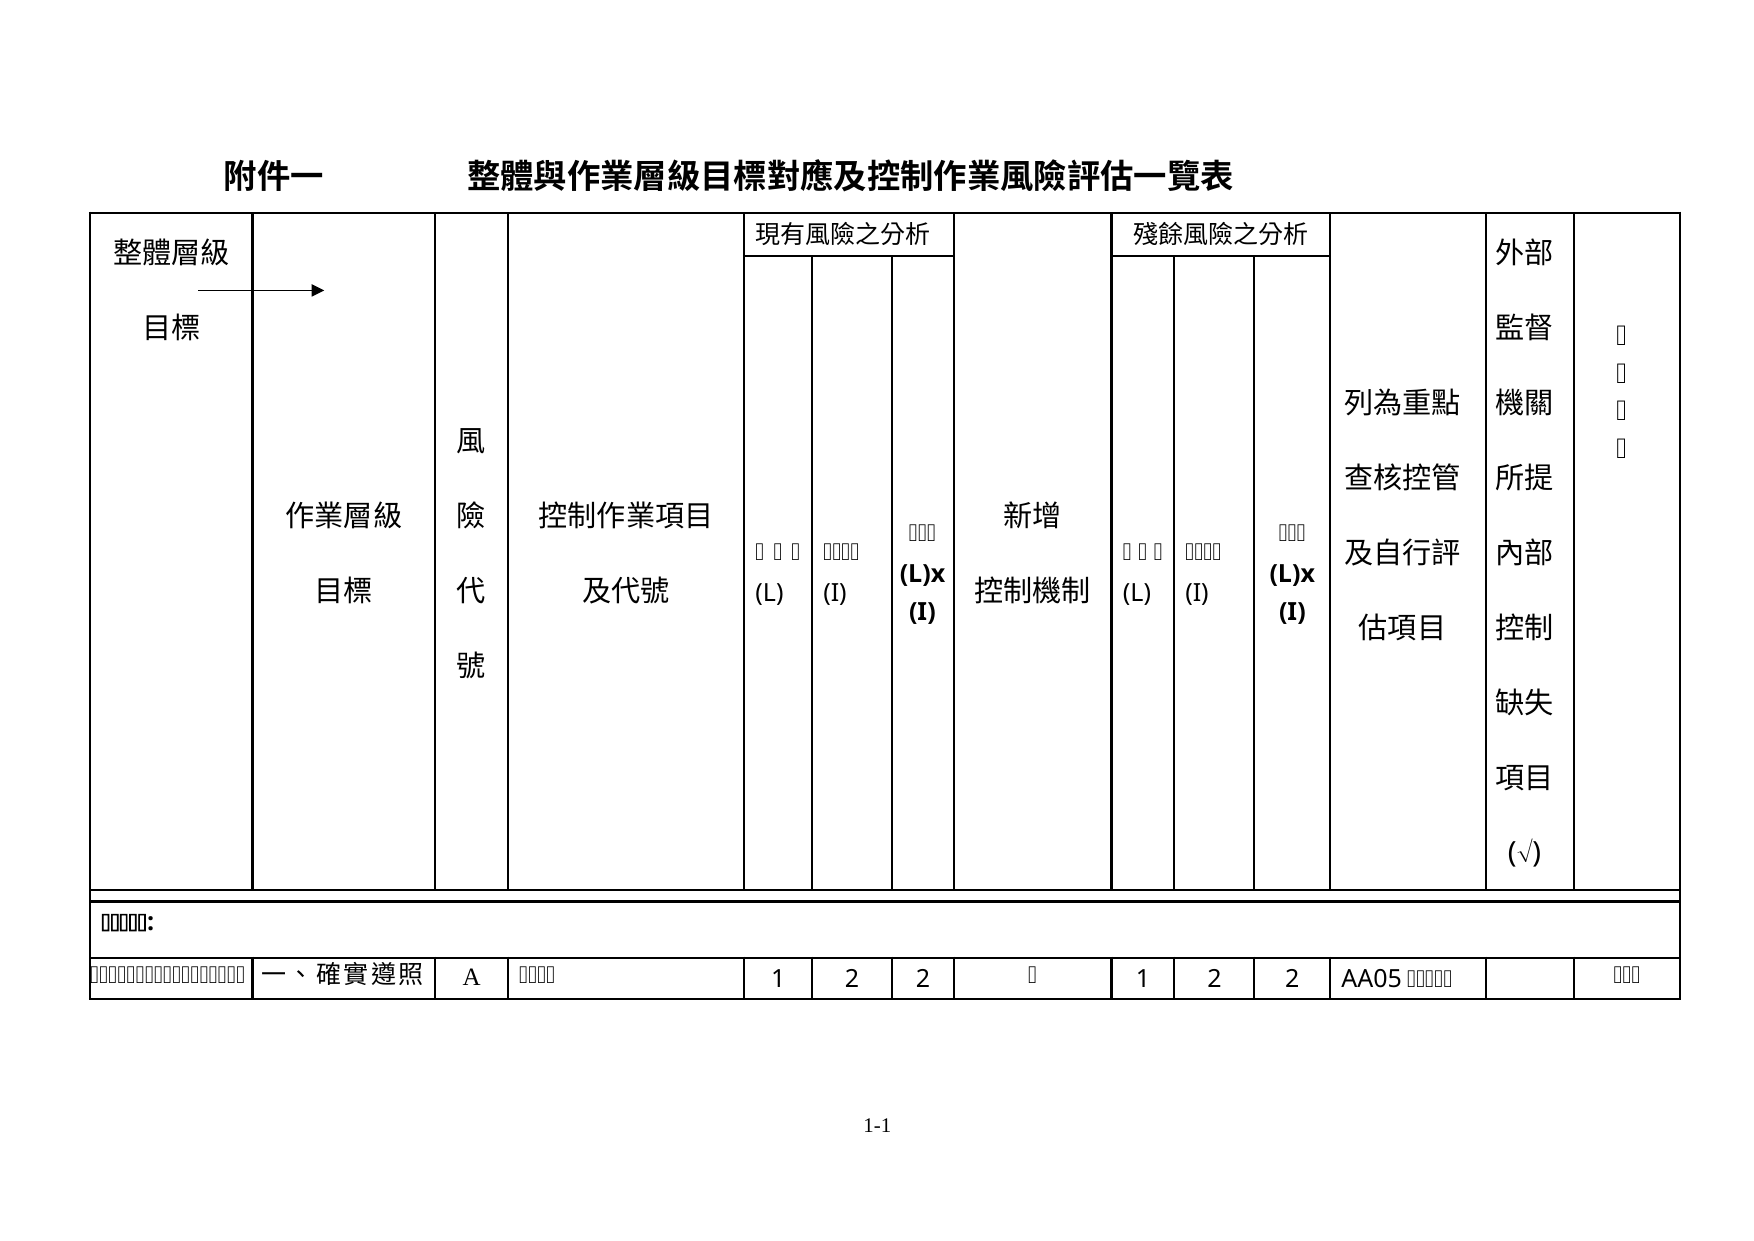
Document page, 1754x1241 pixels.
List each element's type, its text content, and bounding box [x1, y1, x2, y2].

table_cell 影響程度 (I) [1175, 257, 1253, 889]
table_header 殘餘風險之分析 [1113, 214, 1329, 255]
table_header 外部監督機關所提內部控制缺失項目() [1487, 214, 1573, 889]
table_header 現有風險之分析 [745, 214, 953, 255]
table_cell 共通性業務: [91, 903, 1679, 957]
text 附件一 整體與作業層級目標對應及控制作業風險評估一覽表 [223, 137, 1604, 212]
table_cell [91, 891, 1679, 900]
table_header 控制作業項目 及代號 [509, 214, 743, 889]
table_cell 可能性(L) [745, 257, 811, 889]
table_cell [1487, 959, 1573, 998]
table_cell 無 [955, 959, 1110, 998]
table_cell 一、確實遵照 [254, 959, 434, 998]
table_cell 風險值(L)x(I) [893, 257, 953, 889]
table_header 列為重點查核控管及自行評估項目 [1331, 214, 1485, 889]
table_cell AA05零用金作業 [1331, 959, 1485, 998]
table_cell 2 [893, 959, 953, 998]
table_header 整體層級目標 [91, 214, 251, 889]
table_header 新增 控制機制 [955, 214, 1110, 889]
table_cell 1 [745, 959, 811, 998]
table_header 負 責 單 位 [1575, 214, 1679, 889]
table_cell 2 [1255, 959, 1329, 998]
table_cell 風險值(L)x(I) [1255, 257, 1329, 889]
table_header 風險代號 [436, 214, 507, 889]
table_cell 出納業務 [509, 959, 743, 998]
table_cell A [436, 959, 507, 998]
table_header 作業層級 目標 [254, 214, 434, 889]
table_cell 秘書室 [1575, 959, 1679, 998]
table_cell 2 [1175, 959, 1253, 998]
table_cell 1 [1113, 959, 1173, 998]
table_cell 一、提升本所資產效益，增進內部管理效能，並維護整體廉潔環境。 [91, 959, 251, 998]
table_cell 2 [813, 959, 891, 998]
table_cell 影響程度 (I) [813, 257, 891, 889]
table_cell 可能性(L) [1113, 257, 1173, 889]
